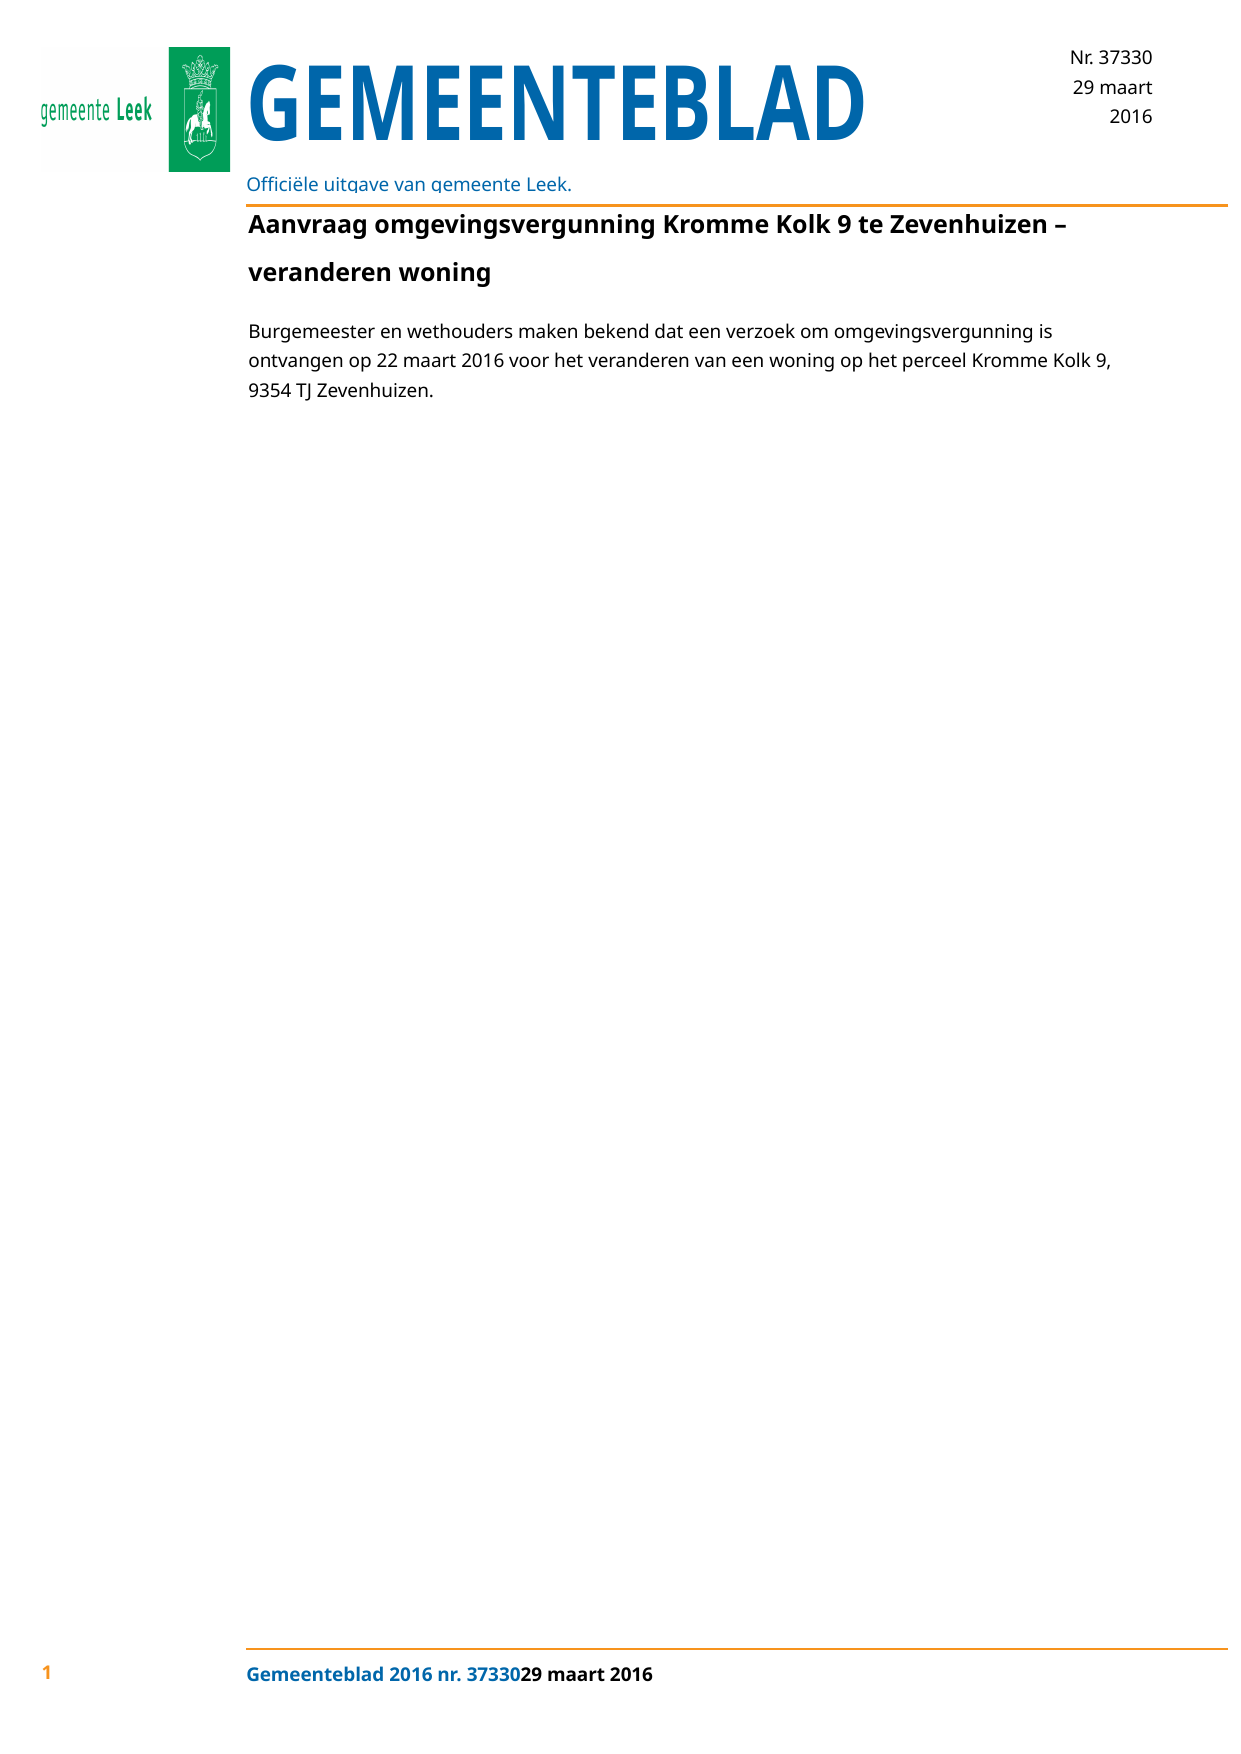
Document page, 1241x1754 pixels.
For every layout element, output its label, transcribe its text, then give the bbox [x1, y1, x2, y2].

text Burgemeester en wethouders maken bekend dat een verzoek om omgevingsvergunning is ontvangen op 22 maart 2016 voor het veranderen van een woning op het perceel Kromme Kolk 9, 9354 TJ Zevenhuizen. [248, 318, 1152, 403]
text Aanvraag omgevingsvergunning Kromme Kolk 9 te Zevenhuizen – veranderen woning [248, 207, 1152, 288]
picture [41, 47, 231, 172]
